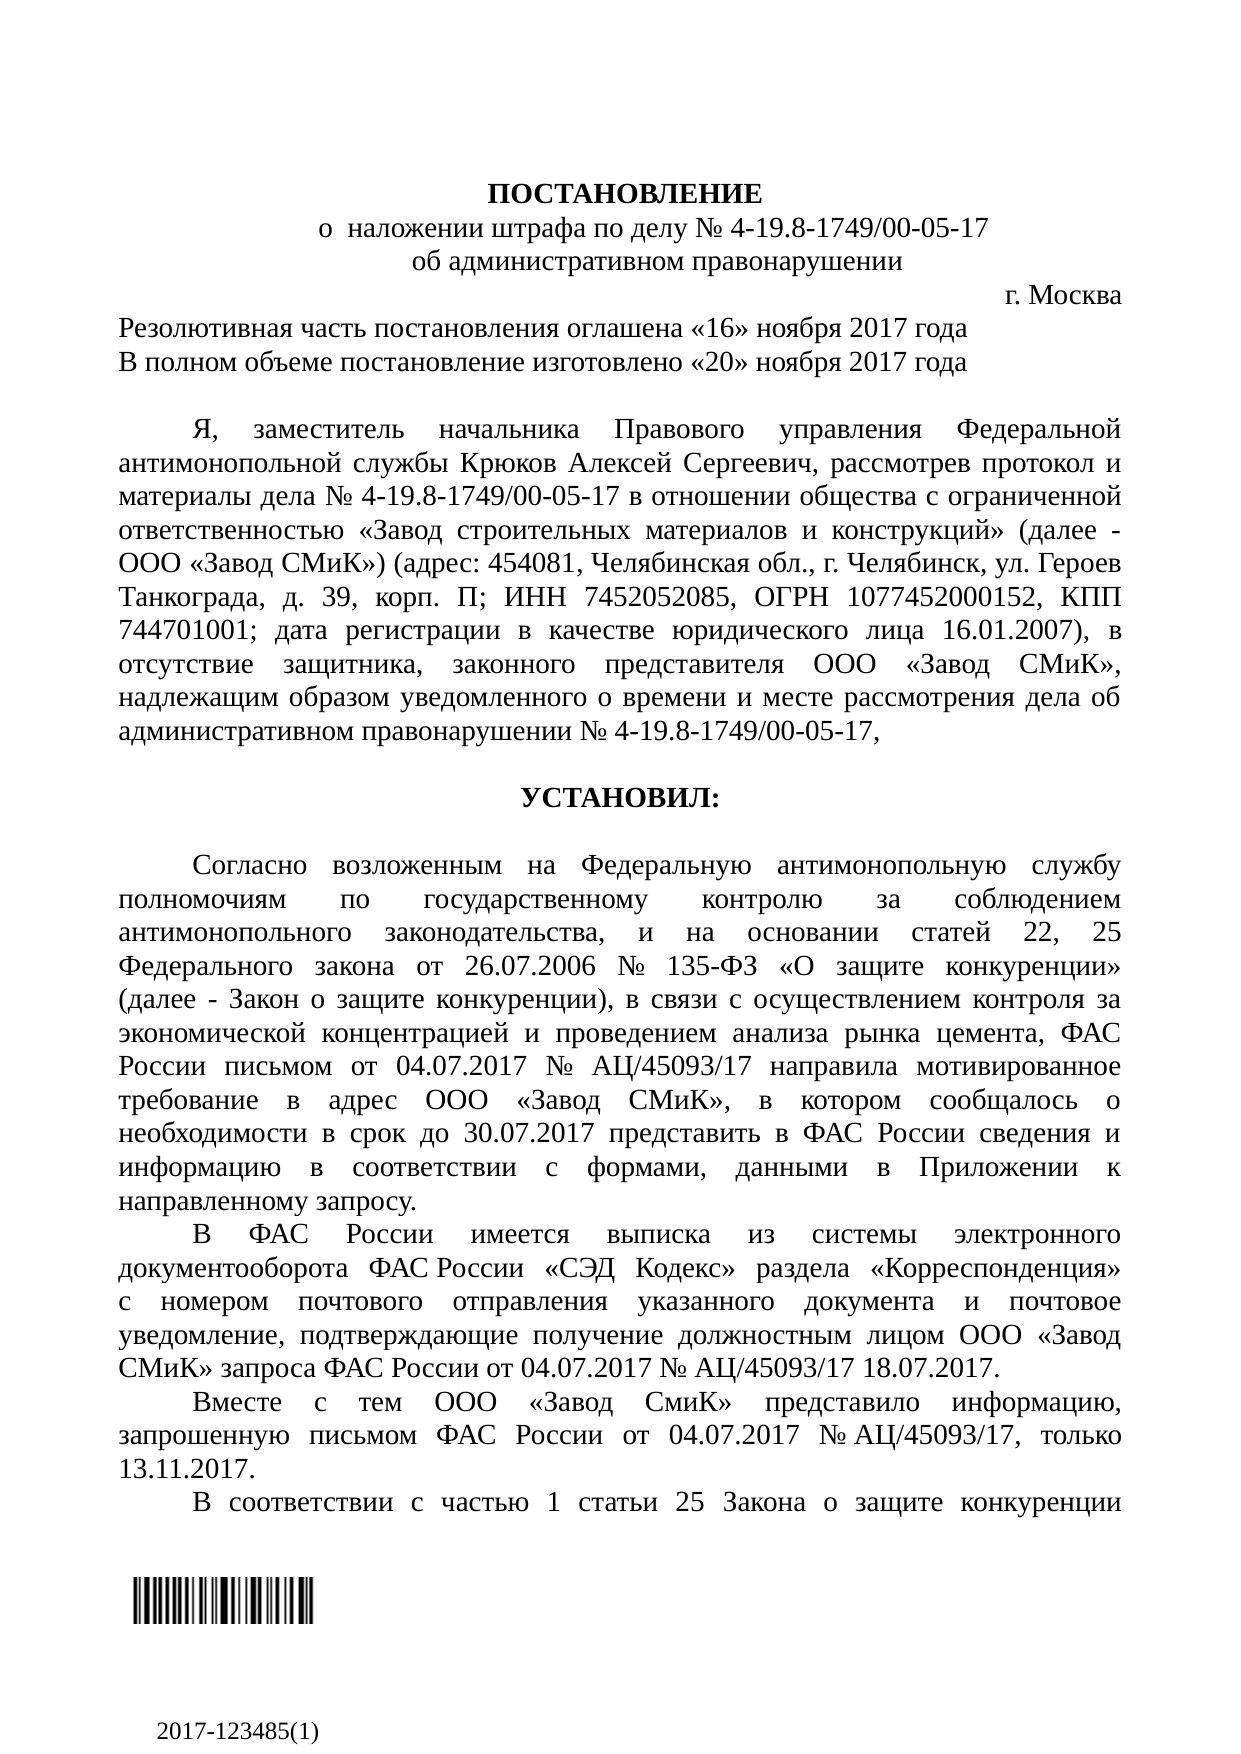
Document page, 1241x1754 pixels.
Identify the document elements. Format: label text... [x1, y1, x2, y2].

text о наложении штрафа по делу № 4-19.8-1749/00-05-17 [118, 210, 1122, 243]
text ПОСТАНОВЛЕНИЕ [118, 176, 1122, 210]
text Вместе с тем ООО «Завод СмиК» представило информацию, запрошенную письмом ФАС России от 04.07.2017 № АЦ/45093/17, только 13.11.2017. [118, 1384, 1122, 1484]
text г. Москва [118, 277, 1122, 311]
text Резолютивная часть постановления оглашена «16» ноября 2017 года [118, 311, 1122, 344]
text УСТАНОВИЛ: [118, 780, 1122, 814]
picture [118, 1577, 331, 1624]
text В полном объеме постановление изготовлено «20» ноября 2017 года [118, 344, 1122, 378]
text Согласно возложенным на Федеральную антимонопольную службу полномочиям по государственному контролю за соблюдением антимонопольного законодательства, и на основании статей 22, 25 Федерального закона от 26.07.2006 № 135-ФЗ «О защите конкуренции» (далее - Закон о защите конкуренции), в связи с осуществлением контроля за экономической концентрацией и проведением анализа рынка цемента, ФАС России письмом от 04.07.2017 № АЦ/45093/17 направила мотивированное требование в адрес ООО «Завод СМиК», в котором сообщалось о необходимости в срок до 30.07.2017 представить в ФАС России сведения и информацию в соответствии с формами, данными в Приложении к направленному запросу. [118, 847, 1122, 1216]
text Я, заместитель начальника Правового управления Федеральной антимонопольной службы Крюков Алексей Сергеевич, рассмотрев протокол и материалы дела № 4-19.8-1749/00-05-17 в отношении общества с ограниченной ответственностью «Завод строительных материалов и конструкций» (далее - ООО «Завод СМиК») (адрес: 454081, Челябинская обл., г. Челябинск, ул. Героев Танкограда, д. 39, корп. П; ИНН 7452052085, ОГРН 1077452000152, КПП 744701001; дата регистрации в качестве юридического лица 16.01.2007), в отсутствие защитника, законного представителя ООО «Завод СМиК», надлежащим образом уведомленного о времени и месте рассмотрения дела об административном правонарушении № 4-19.8-1749/00-05-17, [118, 411, 1122, 747]
text В соответствии с частью 1 статьи 25 Закона о защите конкуренции [118, 1484, 1122, 1518]
text В ФАС России имеется выписка из системы электронного документооборота ФАС России «СЭД Кодекс» раздела «Корреспонденция» с номером почтового отправления указанного документа и почтовое уведомление, подтверждающие получение должностным лицом ООО «Завод СМиК» запроса ФАС России от 04.07.2017 № АЦ/45093/17 18.07.2017. [118, 1216, 1122, 1384]
text об административном правонарушении [118, 243, 1122, 277]
